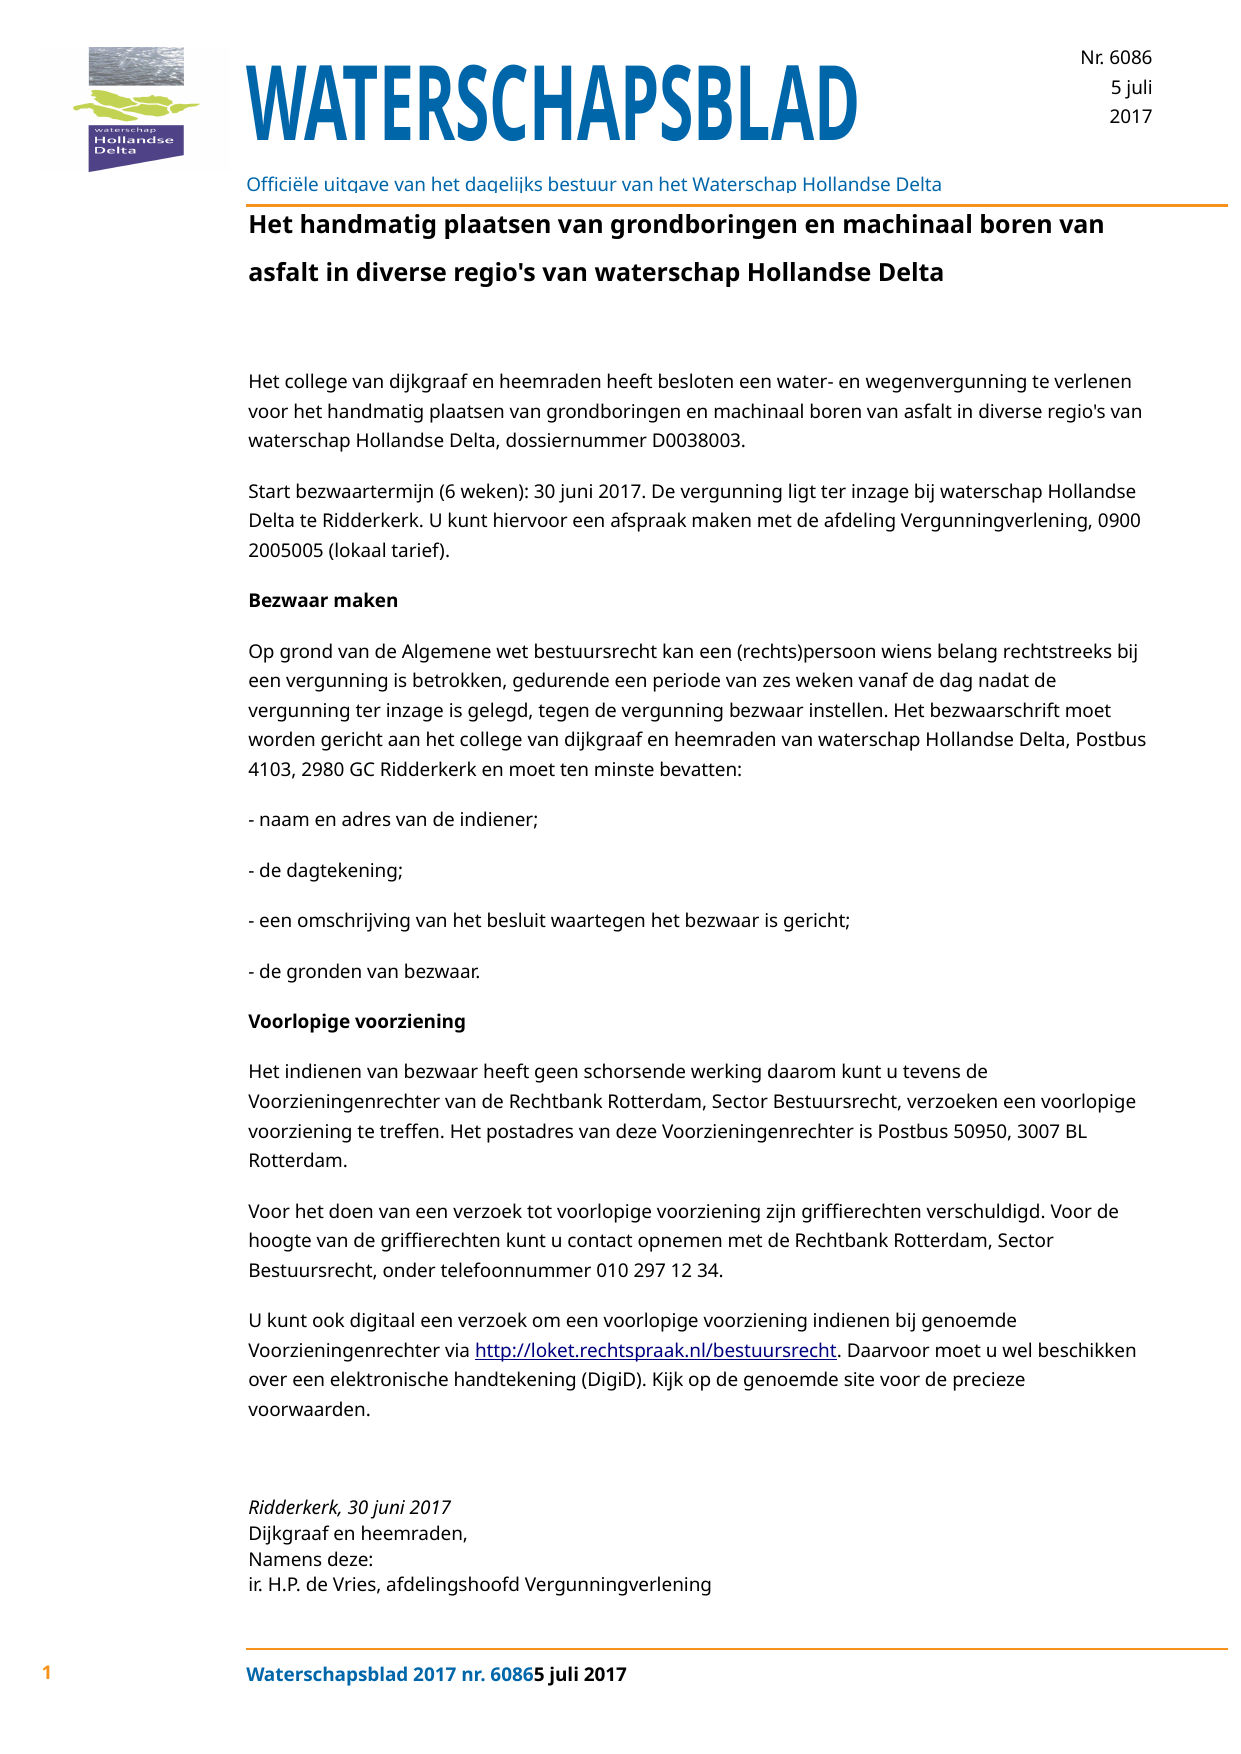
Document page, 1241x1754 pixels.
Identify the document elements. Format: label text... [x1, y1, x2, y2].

text ir. H.P. de Vries, afdelingshoofd Vergunningverlening [248, 1572, 1152, 1597]
text - de dagtekening; [248, 857, 1152, 883]
text U kunt ook digitaal een verzoek om een voorlopige voorziening indienen bij genoemde Voorzieningenrechter via http://loket.rechtspraak.nl/bestuursrecht. Daarvoor moet u wel beschikken over een elektronische handtekening (DigiD). Kijk op de genoemde site voor de precieze voorwaarden. [248, 1307, 1152, 1422]
text Voor het doen van een verzoek tot voorlopige voorziening zijn griffierechten verschuldigd. Voor de hoogte van de griffierechten kunt u contact opnemen met de Rechtbank Rotterdam, Sector Bestuursrecht, onder telefoonnummer 010 297 12 34. [248, 1198, 1152, 1283]
text Het indienen van bezwaar heeft geen schorsende werking daarom kunt u tevens de Voorzieningenrechter van de Rechtbank Rotterdam, Sector Bestuursrecht, verzoeken een voorlopige voorziening te treffen. Het postadres van deze Voorzieningenrechter is Postbus 50950, 3007 BL Rotterdam. [248, 1059, 1152, 1173]
picture [41, 47, 231, 172]
text Dijkgraaf en heemraden, [248, 1520, 1152, 1546]
text Het handmatig plaatsen van grondboringen en machinaal boren van asfalt in diverse regio's van waterschap Hollandse Delta [248, 207, 1152, 288]
text Op grond van de Algemene wet bestuursrecht kan een (rechts)persoon wiens belang rechtstreeks bij een vergunning is betrokken, gedurende een periode van zes weken vanaf de dag nadat de vergunning ter inzage is gelegd, tegen de vergunning bezwaar instellen. Het bezwaarschrift moet worden gericht aan het college van dijkgraaf en heemraden van waterschap Hollandse Delta, Postbus 4103, 2980 GC Ridderkerk en moet ten minste bevatten: [248, 638, 1152, 782]
text - naam en adres van de indiener; [248, 807, 1152, 832]
text Ridderkerk, 30 juni 2017 [248, 1494, 1152, 1520]
text - een omschrijving van het besluit waartegen het bezwaar is gericht; [248, 907, 1152, 933]
text Voorlopige voorziening [248, 1008, 1152, 1034]
text Het college van dijkgraaf en heemraden heeft besloten een water- en wegenvergunning te verlenen voor het handmatig plaatsen van grondboringen en machinaal boren van asfalt in diverse regio's van waterschap Hollandse Delta, dossiernummer D0038003. [248, 368, 1152, 453]
text Namens deze: [248, 1546, 1152, 1572]
text Bezwaar maken [248, 587, 1152, 613]
text Start bezwaartermijn (6 weken): 30 juni 2017. De vergunning ligt ter inzage bij waterschap Hollandse Delta te Ridderkerk. U kunt hiervoor een afspraak maken met de afdeling Vergunningverlening, 0900 2005005 (lokaal tarief). [248, 478, 1152, 563]
text - de gronden van bezwaar. [248, 958, 1152, 984]
